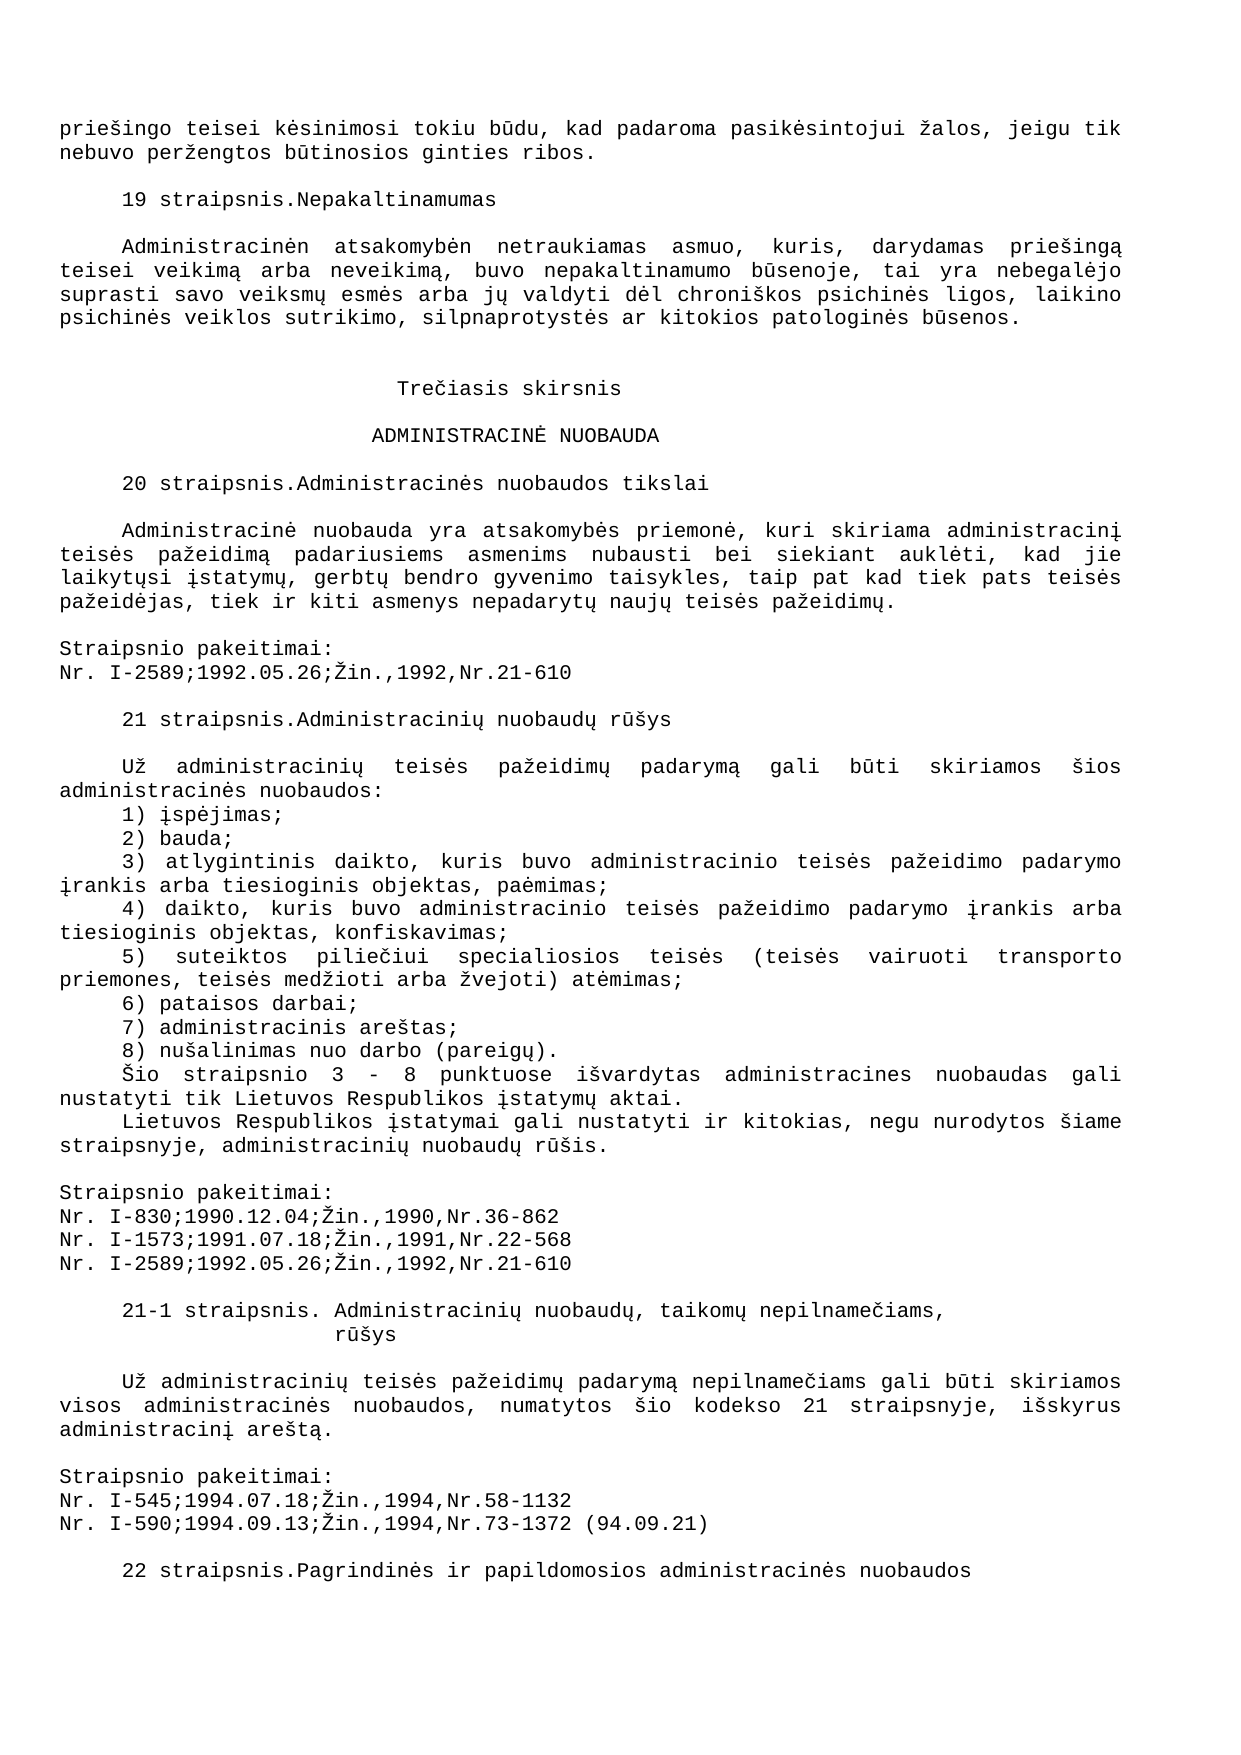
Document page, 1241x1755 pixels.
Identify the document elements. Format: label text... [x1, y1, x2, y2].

text Straipsnio pakeitimai: [59, 638, 1122, 662]
text 5) suteiktos piliečiui specialiosios teisės (teisės vairuoti transporto priemones, teisės medžioti arba žvejoti) atėmimas; [59, 946, 1122, 993]
text 1) įspėjimas; [59, 804, 1122, 827]
text Šio straipsnio 3 - 8 punktuose išvardytas administracines nuobaudas gali nustatyti tik Lietuvos Respublikos įstatymų aktai. [59, 1064, 1122, 1111]
text 2) bauda; [59, 827, 1122, 851]
text Straipsnio pakeitimai: [59, 1466, 1122, 1489]
text Nr. I-545;1994.07.18;Žin.,1994,Nr.58-1132 [59, 1489, 1122, 1513]
text 19 straipsnis.Nepakaltinamumas [59, 189, 1122, 213]
text Nr. I-1573;1991.07.18;Žin.,1991,Nr.22-568 [59, 1229, 1122, 1253]
text Trečiasis skirsnis [59, 378, 1122, 402]
text Administracinė nuobauda yra atsakomybės priemonė, kuri skiriama administracinį teisės pažeidimą padariusiems asmenims nubausti bei siekiant auklėti, kad jie laikytųsi įstatymų, gerbtų bendro gyvenimo taisykles, taip pat kad tiek pats teisės pažeidėjas, tiek ir kiti asmenys nepadarytų naujų teisės pažeidimų. [59, 520, 1122, 615]
text 3) atlygintinis daikto, kuris buvo administracinio teisės pažeidimo padarymo įrankis arba tiesioginis objektas, paėmimas; [59, 851, 1122, 898]
text Nr. I-2589;1992.05.26;Žin.,1992,Nr.21-610 [59, 1253, 1122, 1277]
text Už administracinių teisės pažeidimų padarymą gali būti skiriamos šios administracinės nuobaudos: [59, 757, 1122, 804]
text Straipsnio pakeitimai: [59, 1182, 1122, 1206]
text rūšys [59, 1324, 1122, 1348]
text 22 straipsnis.Pagrindinės ir papildomosios administracinės nuobaudos [59, 1561, 1122, 1584]
text Nr. I-590;1994.09.13;Žin.,1994,Nr.73-1372 (94.09.21) [59, 1513, 1122, 1537]
text 21 straipsnis.Administracinių nuobaudų rūšys [59, 709, 1122, 733]
text priešingo teisei kėsinimosi tokiu būdu, kad padaroma pasikėsintojui žalos, jeigu tik nebuvo peržengtos būtinosios ginties ribos. [59, 118, 1122, 165]
text Administracinėn atsakomybėn netraukiamas asmuo, kuris, darydamas priešingą teisei veikimą arba neveikimą, buvo nepakaltinamumo būsenoje, tai yra nebegalėjo suprasti savo veiksmų esmės arba jų valdyti dėl chroniškos psichinės ligos, laikino psichinės veiklos sutrikimo, silpnaprotystės ar kitokios patologinės būsenos. [59, 236, 1122, 331]
text Nr. I-830;1990.12.04;Žin.,1990,Nr.36-862 [59, 1206, 1122, 1229]
text 21-1 straipsnis. Administracinių nuobaudų, taikomų nepilnamečiams, [59, 1300, 1122, 1324]
text Nr. I-2589;1992.05.26;Žin.,1992,Nr.21-610 [59, 662, 1122, 686]
text 20 straipsnis.Administracinės nuobaudos tikslai [59, 473, 1122, 496]
text 8) nušalinimas nuo darbo (pareigų). [59, 1040, 1122, 1064]
text Už administracinių teisės pažeidimų padarymą nepilnamečiams gali būti skiriamos visos administracinės nuobaudos, numatytos šio kodekso 21 straipsnyje, išskyrus administracinį areštą. [59, 1371, 1122, 1442]
text 4) daikto, kuris buvo administracinio teisės pažeidimo padarymo įrankis arba tiesioginis objektas, konfiskavimas; [59, 898, 1122, 946]
text ADMINISTRACINĖ NUOBAUDA [59, 426, 1122, 449]
text 7) administracinis areštas; [59, 1017, 1122, 1040]
text Lietuvos Respublikos įstatymai gali nustatyti ir kitokias, negu nurodytos šiame straipsnyje, administracinių nuobaudų rūšis. [59, 1111, 1122, 1158]
text 6) pataisos darbai; [59, 993, 1122, 1017]
